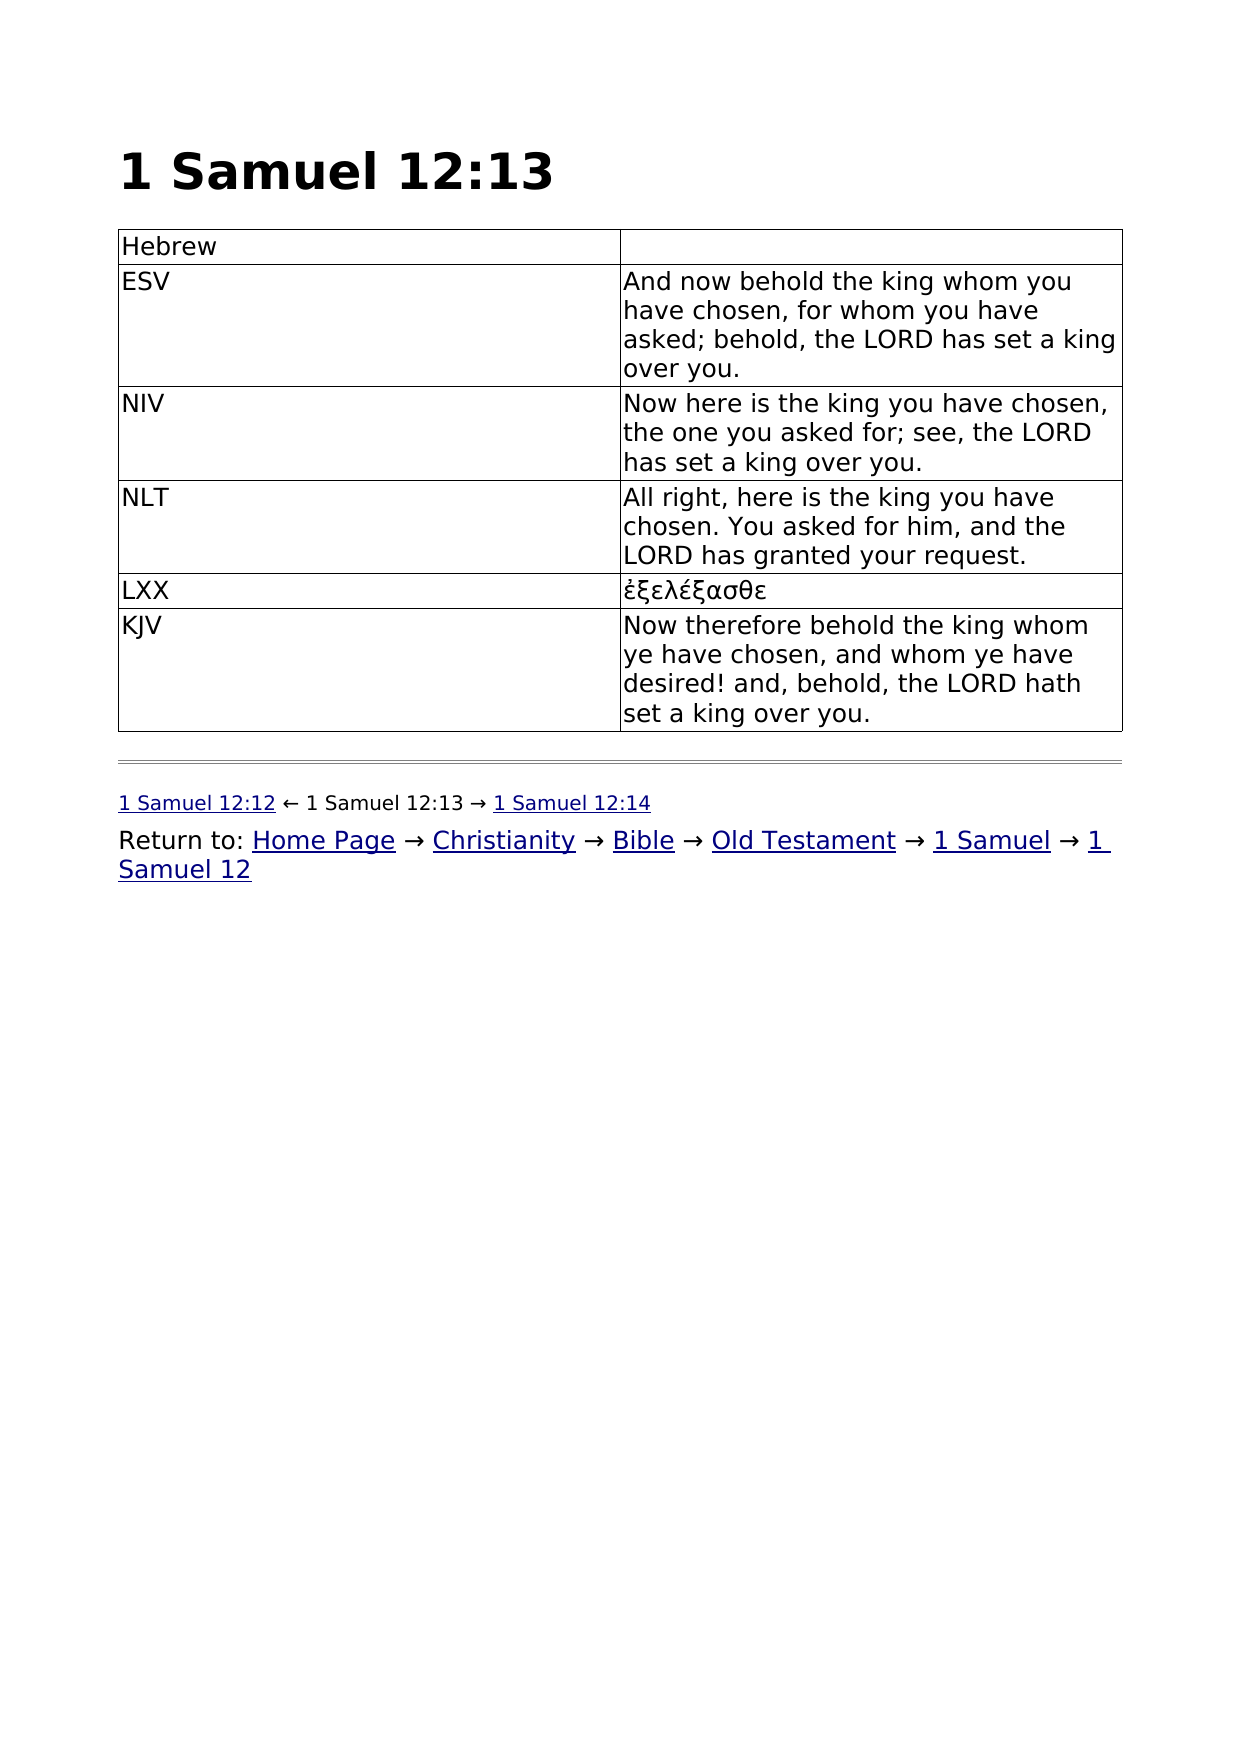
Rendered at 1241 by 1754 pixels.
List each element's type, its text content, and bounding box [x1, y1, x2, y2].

table_cell NIV [119, 387, 620, 480]
text Return to: Home Page → Christianity → Bible → Old Testament → 1 Samuel → 1 Samuel 12 [118, 826, 1122, 884]
subtitle 1 Samuel 12:13 [118, 143, 1122, 201]
table_cell And now behold the king whom you have chosen, for whom you have asked; behold, the LORD has set a king over you. [621, 265, 1122, 386]
table_cell ESV [119, 265, 620, 386]
table_cell All right, here is the king you have chosen. You asked for him, and the LORD has granted your request. [621, 481, 1122, 573]
table_cell Now here is the king you have chosen, the one you asked for; see, the LORD has set a king over you. [621, 387, 1122, 480]
table_header Hebrew [119, 230, 620, 264]
table_cell KJV [119, 609, 620, 731]
table_cell LXX [119, 574, 620, 608]
table_cell ἐξελέξασθε [621, 574, 1122, 608]
table_header [621, 230, 1122, 264]
text 1 Samuel 12:12 ← 1 Samuel 12:13 → 1 Samuel 12:14 [118, 792, 1122, 826]
table_cell Now therefore behold the king whom ye have chosen, and whom ye have desired! and, behold, the LORD hath set a king over you. [621, 609, 1122, 731]
table_cell NLT [119, 481, 620, 573]
